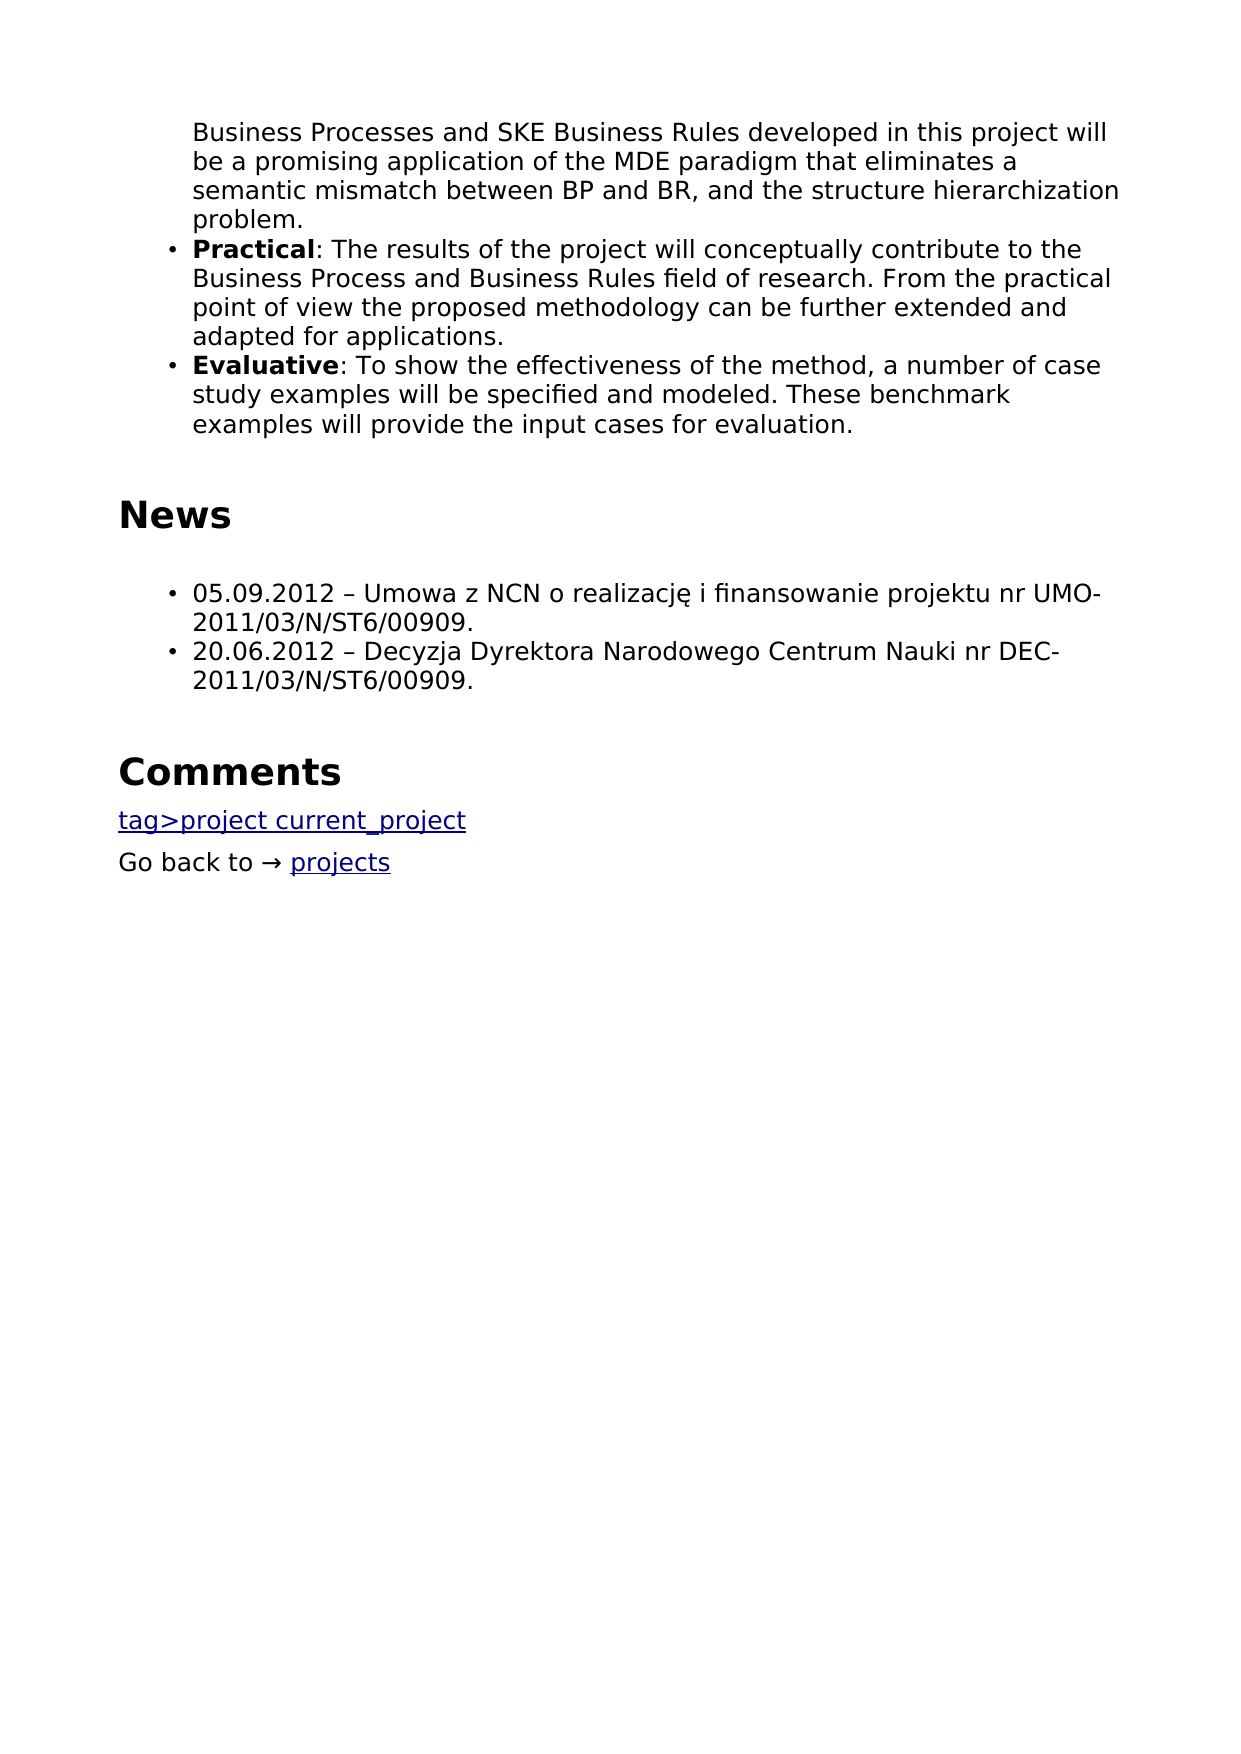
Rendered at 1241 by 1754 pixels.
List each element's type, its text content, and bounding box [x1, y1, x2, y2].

list Practical: The results of the project will conceptually contribute to the Business Process and Business Rules field of research. From the practical point of view the proposed methodology can be further extended and adapted for applications. [177, 235, 1122, 351]
list Business Processes and SKE Business Rules developed in this project will be a promising application of the MDE paradigm that eliminates a semantic mismatch between BP and BR, and the structure hierarchization problem. [177, 118, 1122, 235]
list 05.09.2012 – Umowa z NCN o realizację i finansowanie projektu nr UMO-2011/03/N/ST6/00909. [177, 579, 1122, 637]
list 20.06.2012 – Decyzja Dyrektora Narodowego Centrum Nauki nr DEC-2011/03/N/ST6/00909. [177, 637, 1122, 696]
subtitle Comments [118, 750, 1122, 794]
text Go back to → projects [118, 848, 1122, 877]
text tag>project current_project [118, 806, 1122, 836]
subtitle News [118, 493, 1122, 537]
list Evaluative: To show the effectiveness of the method, a number of case study examples will be specified and modeled. These benchmark examples will provide the input cases for evaluation. [177, 351, 1122, 439]
